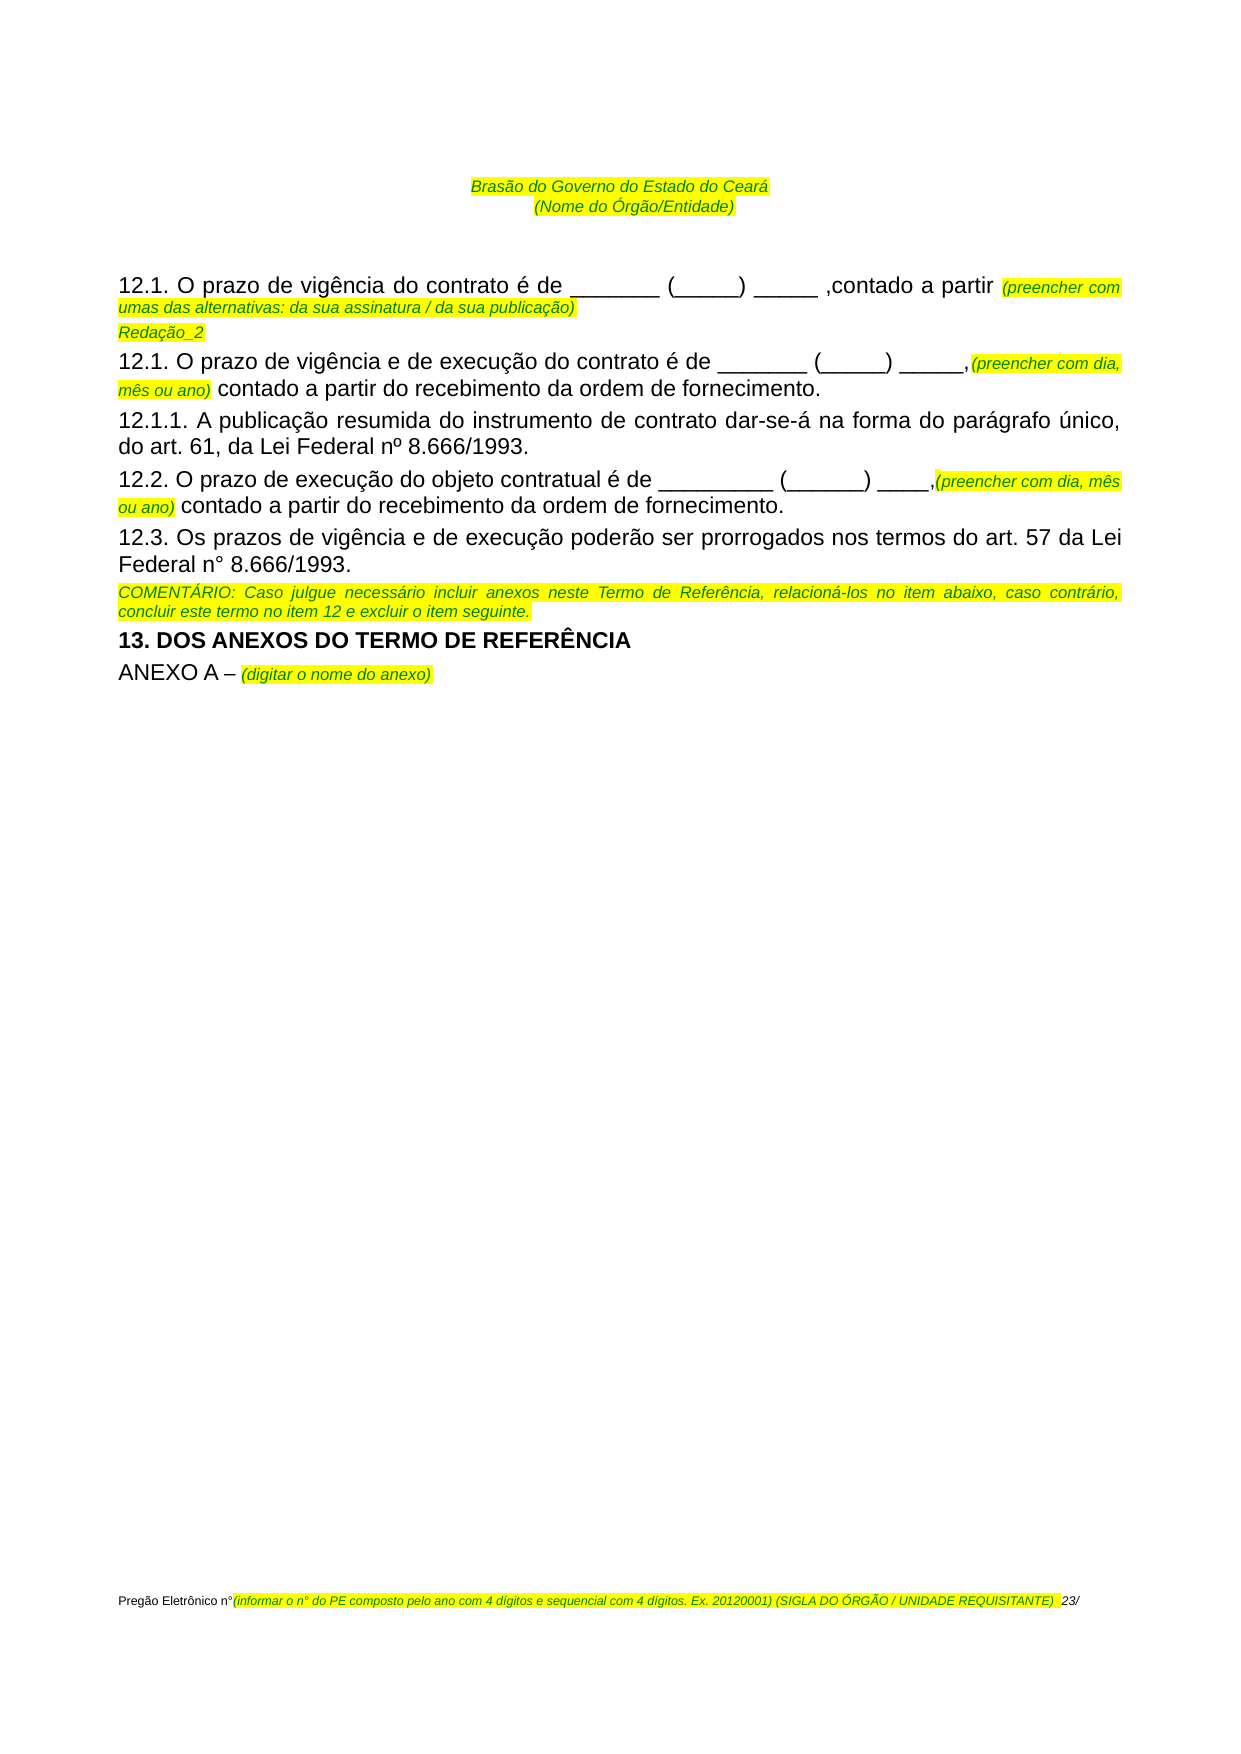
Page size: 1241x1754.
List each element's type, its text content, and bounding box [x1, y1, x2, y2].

text COMENTÁRIO: Caso julgue necessário incluir anexos neste Termo de Referência, relacioná-los no item abaixo, caso contrário, concluir este termo no item 12 e excluir o item seguinte. [118, 583, 1122, 621]
text 12.1.1. A publicação resumida do instrumento de contrato dar-se-á na forma do parágrafo único, do art. 61, da Lei Federal nº 8.666/1993. [118, 407, 1122, 459]
text 12.1. O prazo de vigência do contrato é de _______ (_____) _____ ,contado a partir (preencher com umas das alternativas: da sua assinatura / da sua publicação) [118, 272, 1122, 317]
text 13. DOS ANEXOS DO TERMO DE REFERÊNCIA [118, 627, 1122, 653]
text 12.2. O prazo de execução do objeto contratual é de _________ (______) ____,(preencher com dia, mês ou ano) contado a partir do recebimento da ordem de fornecimento. [118, 466, 1122, 518]
text 12.3. Os prazos de vigência e de execução poderão ser prorrogados nos termos do art. 57 da Lei Federal n° 8.666/1993. [118, 524, 1122, 577]
text ANEXO A – (digitar o nome do anexo) [118, 659, 1122, 686]
text Redação_2 [118, 323, 1122, 342]
text 12.1. O prazo de vigência e de execução do contrato é de _______ (_____) _____,(preencher com dia, mês ou ano) contado a partir do recebimento da ordem de fornecimento. [118, 348, 1122, 401]
